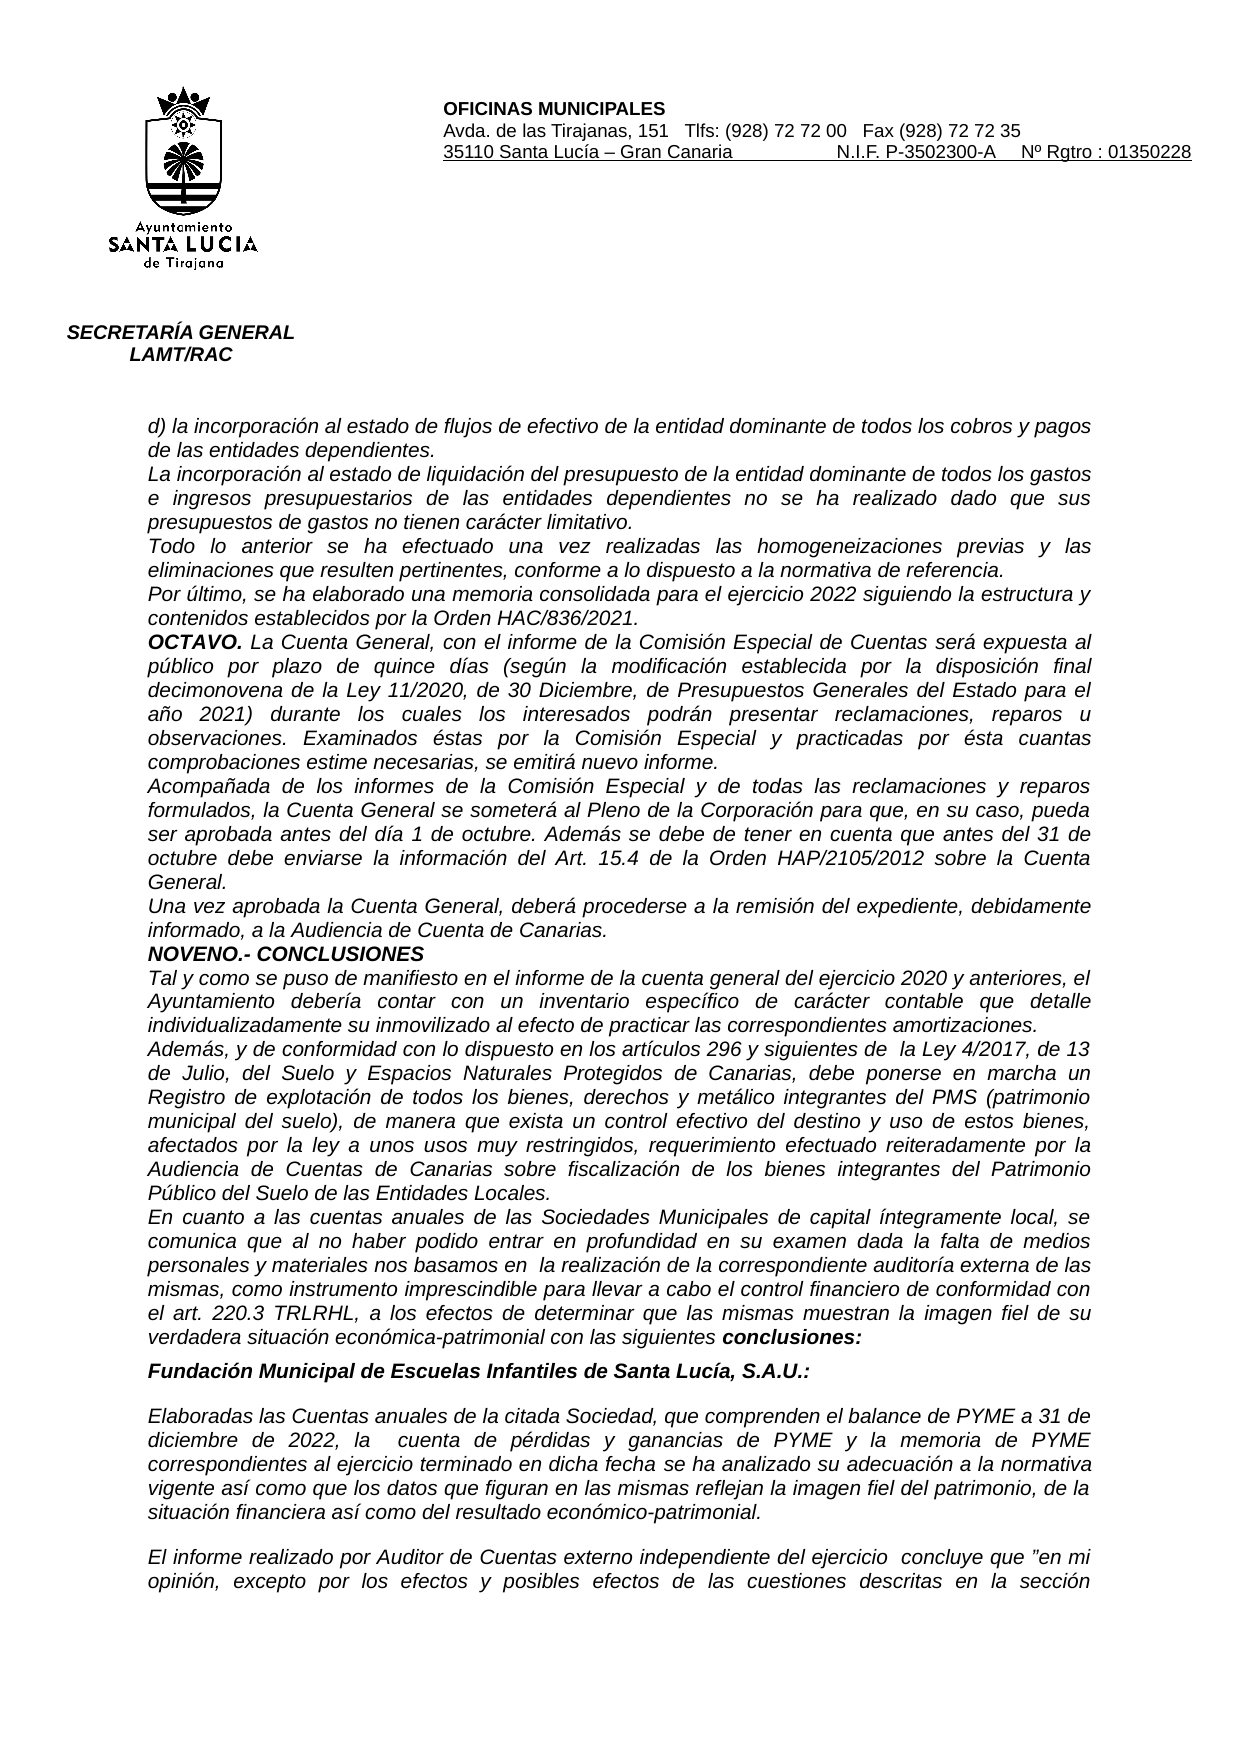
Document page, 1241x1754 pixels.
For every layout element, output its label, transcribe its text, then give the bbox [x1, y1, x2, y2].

text Además, y de conformidad con lo dispuesto en los artículos 296 y siguientes de la Ley 4/2017, de 13 de Julio, del Suelo y Espacios Naturales Protegidos de Canarias, debe ponerse en marcha un Registro de explotación de todos los bienes, derechos y metálico integrantes del PMS (patrimonio municipal del suelo), de manera que exista un control efectivo del destino y uso de estos bienes, afectados por la ley a unos usos muy restringidos, requerimiento efectuado reiteradamente por la Audiencia de Cuentas de Canarias sobre fiscalización de los bienes integrantes del Patrimonio Público del Suelo de las Entidades Locales. [148, 1037, 1092, 1205]
text Por último, se ha elaborado una memoria consolidada para el ejercicio 2022 siguiendo la estructura y contenidos establecidos por la Orden HAC/836/2021. [148, 582, 1092, 630]
text En cuanto a las cuentas anuales de las Sociedades Municipales de capital íntegramente local, se comunica que al no haber podido entrar en profundidad en su examen dada la falta de medios personales y materiales nos basamos en la realización de la correspondiente auditoría externa de las mismas, como instrumento imprescindible para llevar a cabo el control financiero de conformidad con el art. 220.3 TRLRHL, a los efectos de determinar que las mismas muestran la imagen fiel de su verdadera situación económica-patrimonial con las siguientes conclusiones: [148, 1205, 1092, 1349]
text La incorporación al estado de liquidación del presupuesto de la entidad dominante de todos los gastos e ingresos presupuestarios de las entidades dependientes no se ha realizado dado que sus presupuestos de gastos no tienen carácter limitativo. [148, 462, 1092, 534]
text OCTAVO. La Cuenta General, con el informe de la Comisión Especial de Cuentas será expuesta al público por plazo de quince días (según la modificación establecida por la disposición final decimonovena de la Ley 11/2020, de 30 Diciembre, de Presupuestos Generales del Estado para el año 2021) durante los cuales los interesados podrán presentar reclamaciones, reparos u observaciones. Examinados éstas por la Comisión Especial y practicadas por ésta cuantas comprobaciones estime necesarias, se emitirá nuevo informe. [148, 630, 1092, 774]
text Todo lo anterior se ha efectuado una vez realizadas las homogeneizaciones previas y las eliminaciones que resulten pertinentes, conforme a lo dispuesto a la normativa de referencia. [148, 534, 1092, 582]
text Acompañada de los informes de la Comisión Especial y de todas las reclamaciones y reparos formulados, la Cuenta General se someterá al Pleno de la Corporación para que, en su caso, pueda ser aprobada antes del día 1 de octubre. Además se debe de tener en cuenta que antes del 31 de octubre debe enviarse la información del Art. 15.4 de la Orden HAP/2105/2012 sobre la Cuenta General. [148, 774, 1092, 893]
text d) la incorporación al estado de flujos de efectivo de la entidad dominante de todos los cobros y pagos de las entidades dependientes. [148, 414, 1092, 462]
text Elaboradas las Cuentas anuales de la citada Sociedad, que comprenden el balance de PYME a 31 de diciembre de 2022, la cuenta de pérdidas y ganancias de PYME y la memoria de PYME correspondientes al ejercicio terminado en dicha fecha se ha analizado su adecuación a la normativa vigente así como que los datos que figuran en las mismas reflejan la imagen fiel del patrimonio, de la situación financiera así como del resultado económico-patrimonial. [148, 1404, 1092, 1524]
picture [80, 56, 286, 296]
text Tal y como se puso de manifiesto en el informe de la cuenta general del ejercicio 2020 y anteriores, el Ayuntamiento debería contar con un inventario específico de carácter contable que detalle individualizadamente su inmovilizado al efecto de practicar las correspondientes amortizaciones. [148, 965, 1092, 1037]
text Fundación Municipal de Escuelas Infantiles de Santa Lucía, S.A.U.: [148, 1359, 1092, 1383]
text El informe realizado por Auditor de Cuentas externo independiente del ejercicio concluye que ”en mi opinión, excepto por los efectos y posibles efectos de las cuestiones descritas en la sección [148, 1544, 1092, 1592]
text NOVENO.- CONCLUSIONES [148, 941, 1092, 965]
text Una vez aprobada la Cuenta General, deberá procederse a la remisión del expediente, debidamente informado, a la Audiencia de Cuenta de Canarias. [148, 893, 1092, 941]
